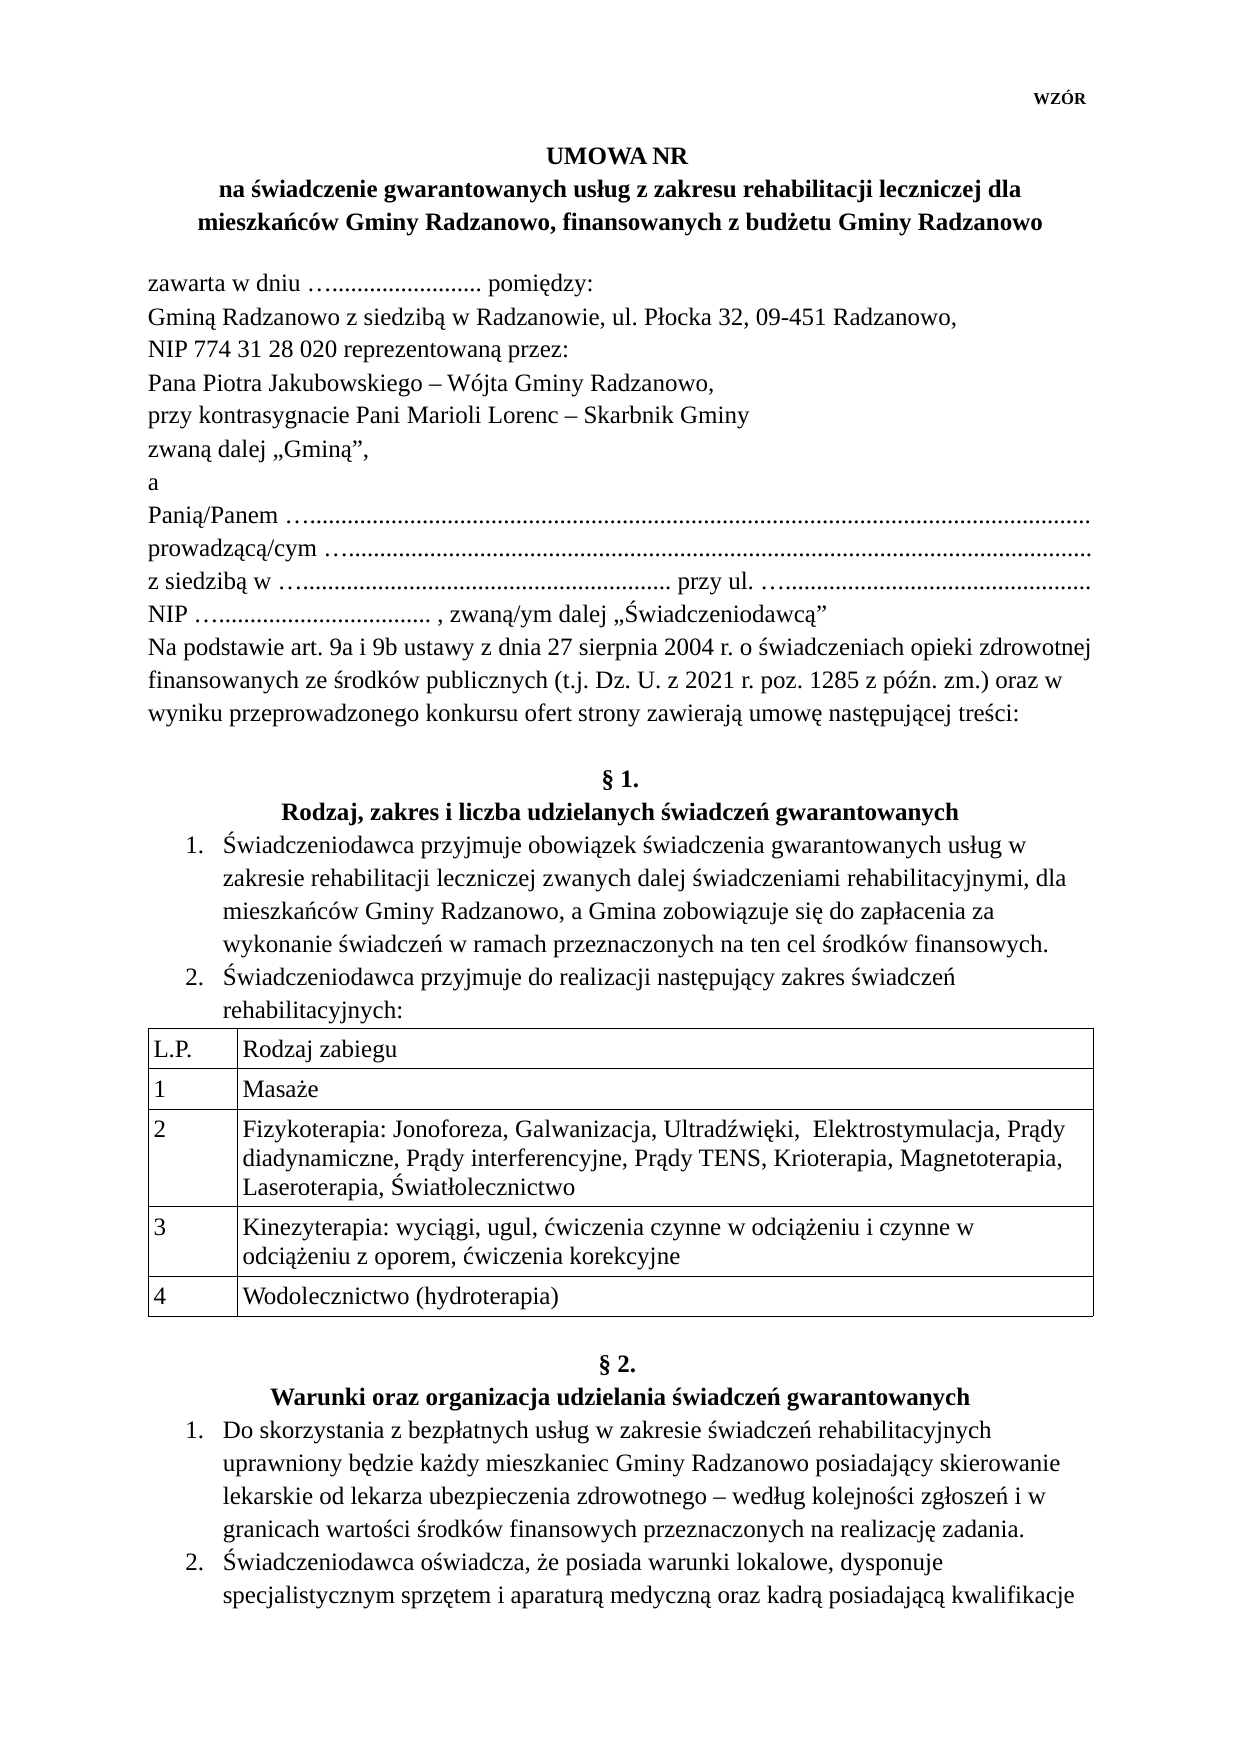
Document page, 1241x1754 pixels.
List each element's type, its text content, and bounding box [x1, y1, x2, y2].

list Do skorzystania z bezpłatnych usług w zakresie świadczeń rehabilitacyjnych uprawniony będzie każdy mieszkaniec Gminy Radzanowo posiadający skierowanie lekarskie od lekarza ubezpieczenia zdrowotnego – według kolejności zgłoszeń i w granicach wartości środków finansowych przeznaczonych na realizację zadania. [185, 1415, 1093, 1543]
text Gminą Radzanowo z siedzibą w Radzanowie, ul. Płocka 32, 09-451 Radzanowo, NIP 774 31 28 020 reprezentowaną przez: [148, 302, 1093, 363]
list Świadczeniodawca przyjmuje do realizacji następujący zakres świadczeń rehabilitacyjnych: [185, 962, 1093, 1024]
list Świadczeniodawca oświadcza, że posiada warunki lokalowe, dysponuje specjalistycznym sprzętem i aparaturą medyczną oraz kadrą posiadającą kwalifikacje [185, 1547, 1093, 1609]
text Pana Piotra Jakubowskiego – Wójta Gminy Radzanowo, [148, 368, 1093, 396]
text a [148, 467, 1093, 495]
text Na podstawie art. 9a i 9b ustawy z dnia 27 sierpnia 2004 r. o świadczeniach opieki zdrowotnej finansowanych ze środków publicznych (t.j. Dz. U. z 2021 r. poz. 1285 z późn. zm.) oraz w wyniku przeprowadzonego konkursu ofert strony zawierają umowę następującej treści: [148, 632, 1093, 727]
text zwaną dalej „Gminą”, [148, 434, 1093, 462]
table_cell 1 [149, 1069, 237, 1109]
text z siedzibą w …........................................................... przy ul. …................................................. [148, 566, 1093, 594]
text zawarta w dniu …........................ pomiędzy: [148, 268, 1093, 297]
text Rodzaj, zakres i liczba udzielanych świadczeń gwarantowanych [148, 797, 1093, 826]
table_cell Kinezyterapia: wyciągi, ugul, ćwiczenia czynne w odciążeniu i czynne w odciążeniu z oporem, ćwiczenia korekcyjne [238, 1207, 1093, 1276]
table_cell Wodolecznictwo (hydroterapia) [238, 1277, 1093, 1316]
table_cell 3 [149, 1207, 237, 1276]
text prowadzącą/cym …....................................................................................................................... [148, 533, 1093, 561]
table_cell 2 [149, 1110, 237, 1206]
text UMOWA NR [148, 141, 1093, 169]
table_cell 4 [149, 1277, 237, 1316]
text przy kontrasygnacie Pani Marioli Lorenc – Skarbnik Gminy [148, 401, 1093, 429]
table_cell Fizykoterapia: Jonoforeza, Galwanizacja, Ultradźwięki, Elektrostymulacja, Prądy diadynamiczne, Prądy interferencyjne, Prądy TENS, Krioterapia, Magnetoterapia, Laseroterapia, Światłolecznictwo [238, 1110, 1093, 1206]
table_header L.P. [149, 1029, 237, 1068]
text NIP ….................................. , zwaną/ym dalej „Świadczeniodawcą” [148, 599, 1093, 627]
text Panią/Panem …............................................................................................................................. [148, 500, 1093, 528]
table_header Rodzaj zabiegu [238, 1029, 1093, 1068]
text Warunki oraz organizacja udzielania świadczeń gwarantowanych [148, 1382, 1093, 1411]
text § 1. [148, 764, 1093, 793]
text WZÓR [148, 89, 1093, 108]
list Świadczeniodawca przyjmuje obowiązek świadczenia gwarantowanych usług w zakresie rehabilitacji leczniczej zwanych dalej świadczeniami rehabilitacyjnymi, dla mieszkańców Gminy Radzanowo, a Gmina zobowiązuje się do zapłacenia za wykonanie świadczeń w ramach przeznaczonych na ten cel środków finansowych. [185, 830, 1093, 958]
text na świadczenie gwarantowanych usług z zakresu rehabilitacji leczniczej dla [148, 174, 1093, 202]
text § 2. [148, 1349, 1093, 1378]
text mieszkańców Gminy Radzanowo, finansowanych z budżetu Gminy Radzanowo [148, 207, 1093, 236]
table_cell Masaże [238, 1069, 1093, 1109]
